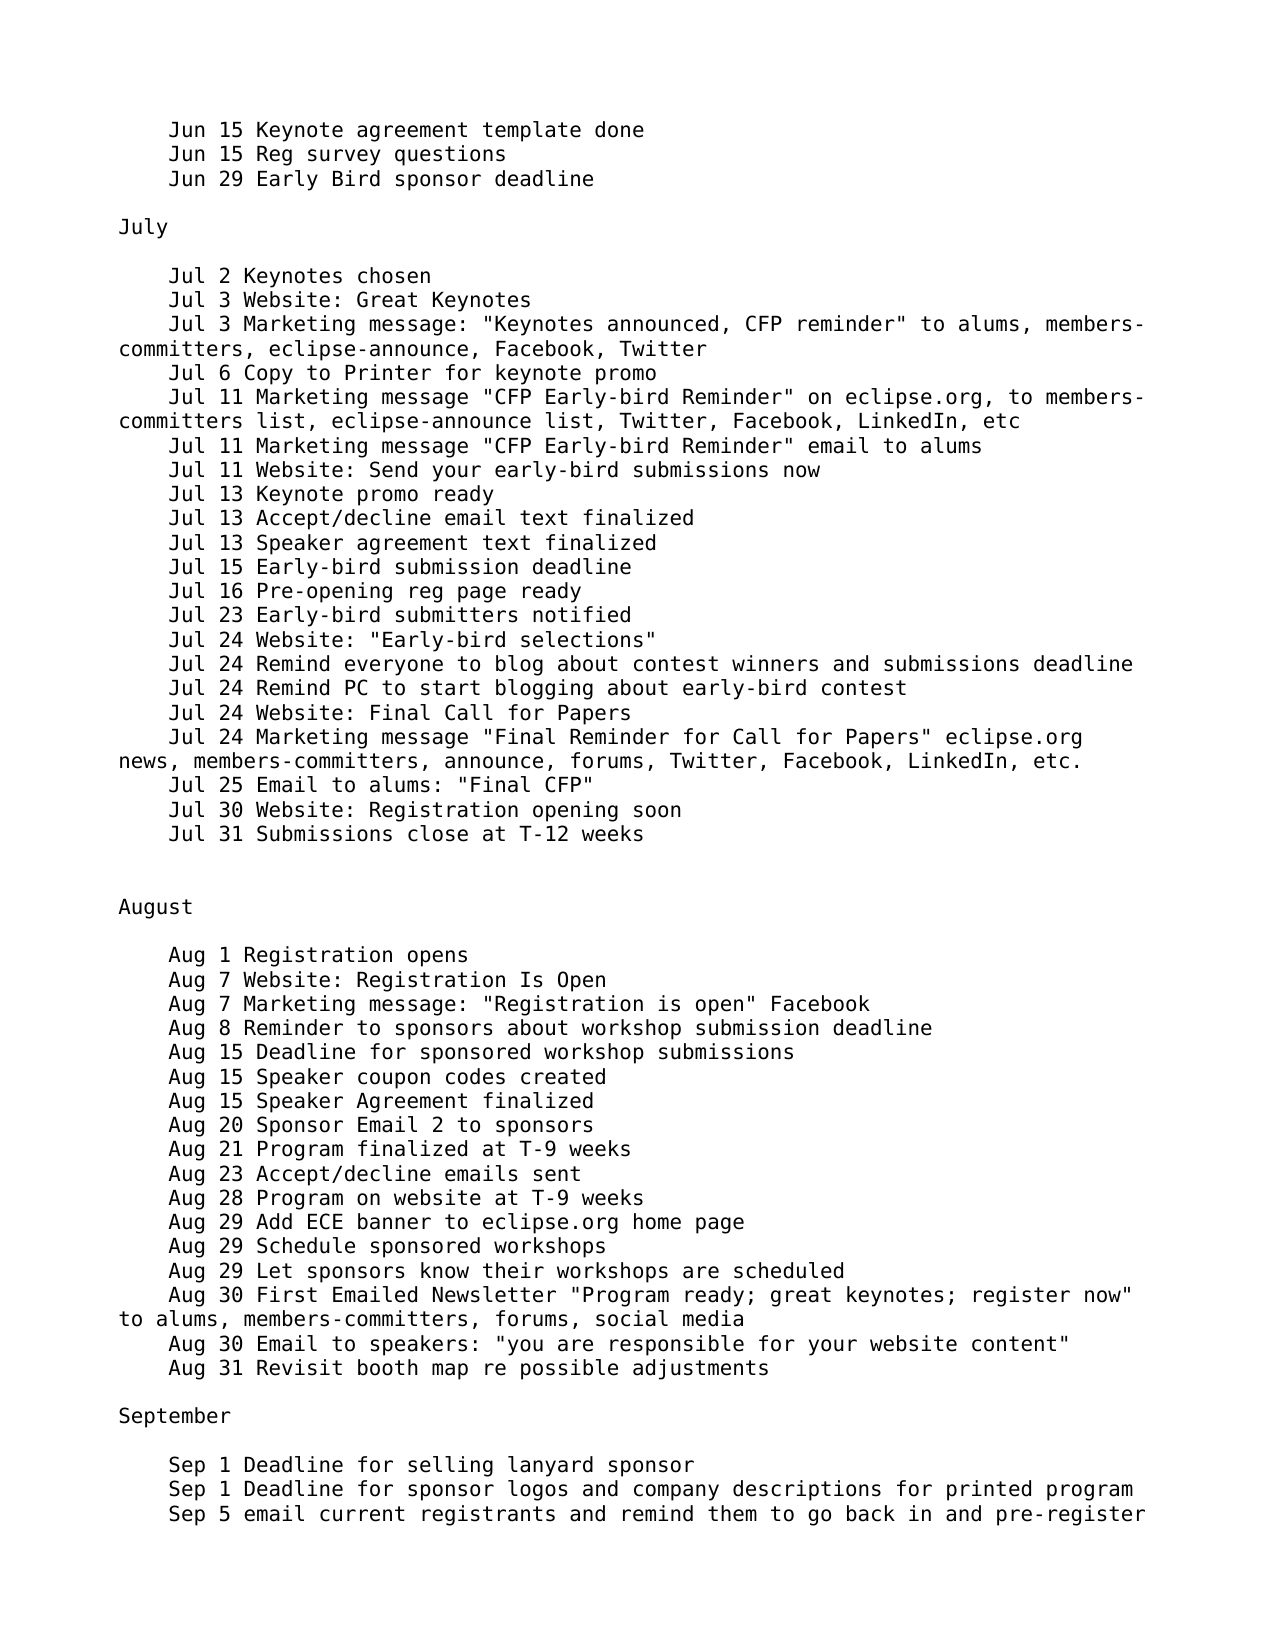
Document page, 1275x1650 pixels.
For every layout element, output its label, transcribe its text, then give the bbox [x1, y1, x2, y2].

text Jun 15 Keynote agreement template done [118, 118, 1157, 142]
text Sep 5 email current registrants and remind them to go back in and pre-register [118, 1502, 1157, 1526]
text Jul 13 Speaker agreement text finalized [118, 531, 1157, 555]
text Jul 23 Early-bird submitters notified [118, 603, 1157, 628]
text Jul 11 Marketing message "CFP Early-bird Reminder" email to alums [118, 434, 1157, 458]
text Aug 31 Revisit booth map re possible adjustments [118, 1356, 1157, 1380]
text September [118, 1404, 1157, 1429]
text Jul 6 Copy to Printer for keynote promo [118, 361, 1157, 385]
text Aug 8 Reminder to sponsors about workshop submission deadline [118, 1016, 1157, 1040]
text Jul 13 Keynote promo ready [118, 482, 1157, 506]
text Jul 13 Accept/decline email text finalized [118, 506, 1157, 531]
text Aug 1 Registration opens [118, 943, 1157, 968]
text Aug 30 Email to speakers: "you are responsible for your website content" [118, 1332, 1157, 1356]
text Aug 20 Sponsor Email 2 to sponsors [118, 1113, 1157, 1137]
text Aug 15 Speaker coupon codes created [118, 1065, 1157, 1089]
text Jul 2 Keynotes chosen [118, 264, 1157, 288]
text Aug 21 Program finalized at T-9 weeks [118, 1137, 1157, 1162]
text August [118, 895, 1157, 919]
text Aug 29 Schedule sponsored workshops [118, 1234, 1157, 1259]
text Aug 30 First Emailed Newsletter "Program ready; great keynotes; register now" to alums, members-committers, forums, social media [118, 1283, 1157, 1332]
text Sep 1 Deadline for selling lanyard sponsor [118, 1453, 1157, 1477]
text Jul 24 Website: "Early-bird selections" [118, 628, 1157, 652]
text Aug 29 Let sponsors know their workshops are scheduled [118, 1259, 1157, 1283]
text Jul 24 Marketing message "Final Reminder for Call for Papers" eclipse.org news, members-committers, announce, forums, Twitter, Facebook, LinkedIn, etc. [118, 725, 1157, 773]
text Aug 7 Marketing message: "Registration is open" Facebook [118, 992, 1157, 1016]
text Aug 15 Speaker Agreement finalized [118, 1089, 1157, 1113]
text Jul 15 Early-bird submission deadline [118, 555, 1157, 579]
text Jul 11 Marketing message "CFP Early-bird Reminder" on eclipse.org, to members-committers list, eclipse-announce list, Twitter, Facebook, LinkedIn, etc [118, 385, 1157, 434]
text Sep 1 Deadline for sponsor logos and company descriptions for printed program [118, 1477, 1157, 1502]
text Jul 30 Website: Registration opening soon [118, 798, 1157, 822]
text Jun 29 Early Bird sponsor deadline [118, 167, 1157, 191]
text Jul 24 Remind PC to start blogging about early-bird contest [118, 676, 1157, 701]
text Jul 3 Marketing message: "Keynotes announced, CFP reminder" to alums, members-committers, eclipse-announce, Facebook, Twitter [118, 312, 1157, 361]
text Jul 24 Remind everyone to blog about contest winners and submissions deadline [118, 652, 1157, 676]
text Jul 25 Email to alums: "Final CFP" [118, 773, 1157, 798]
text Aug 29 Add ECE banner to eclipse.org home page [118, 1210, 1157, 1234]
text Aug 15 Deadline for sponsored workshop submissions [118, 1040, 1157, 1065]
text Jul 16 Pre-opening reg page ready [118, 579, 1157, 603]
text Jul 24 Website: Final Call for Papers [118, 701, 1157, 725]
text July [118, 215, 1157, 239]
text Aug 28 Program on website at T-9 weeks [118, 1186, 1157, 1210]
text Jul 31 Submissions close at T-12 weeks [118, 822, 1157, 846]
text Jul 11 Website: Send your early-bird submissions now [118, 458, 1157, 482]
text Jul 3 Website: Great Keynotes [118, 288, 1157, 312]
text Jun 15 Reg survey questions [118, 142, 1157, 167]
text Aug 23 Accept/decline emails sent [118, 1162, 1157, 1186]
text Aug 7 Website: Registration Is Open [118, 968, 1157, 992]
